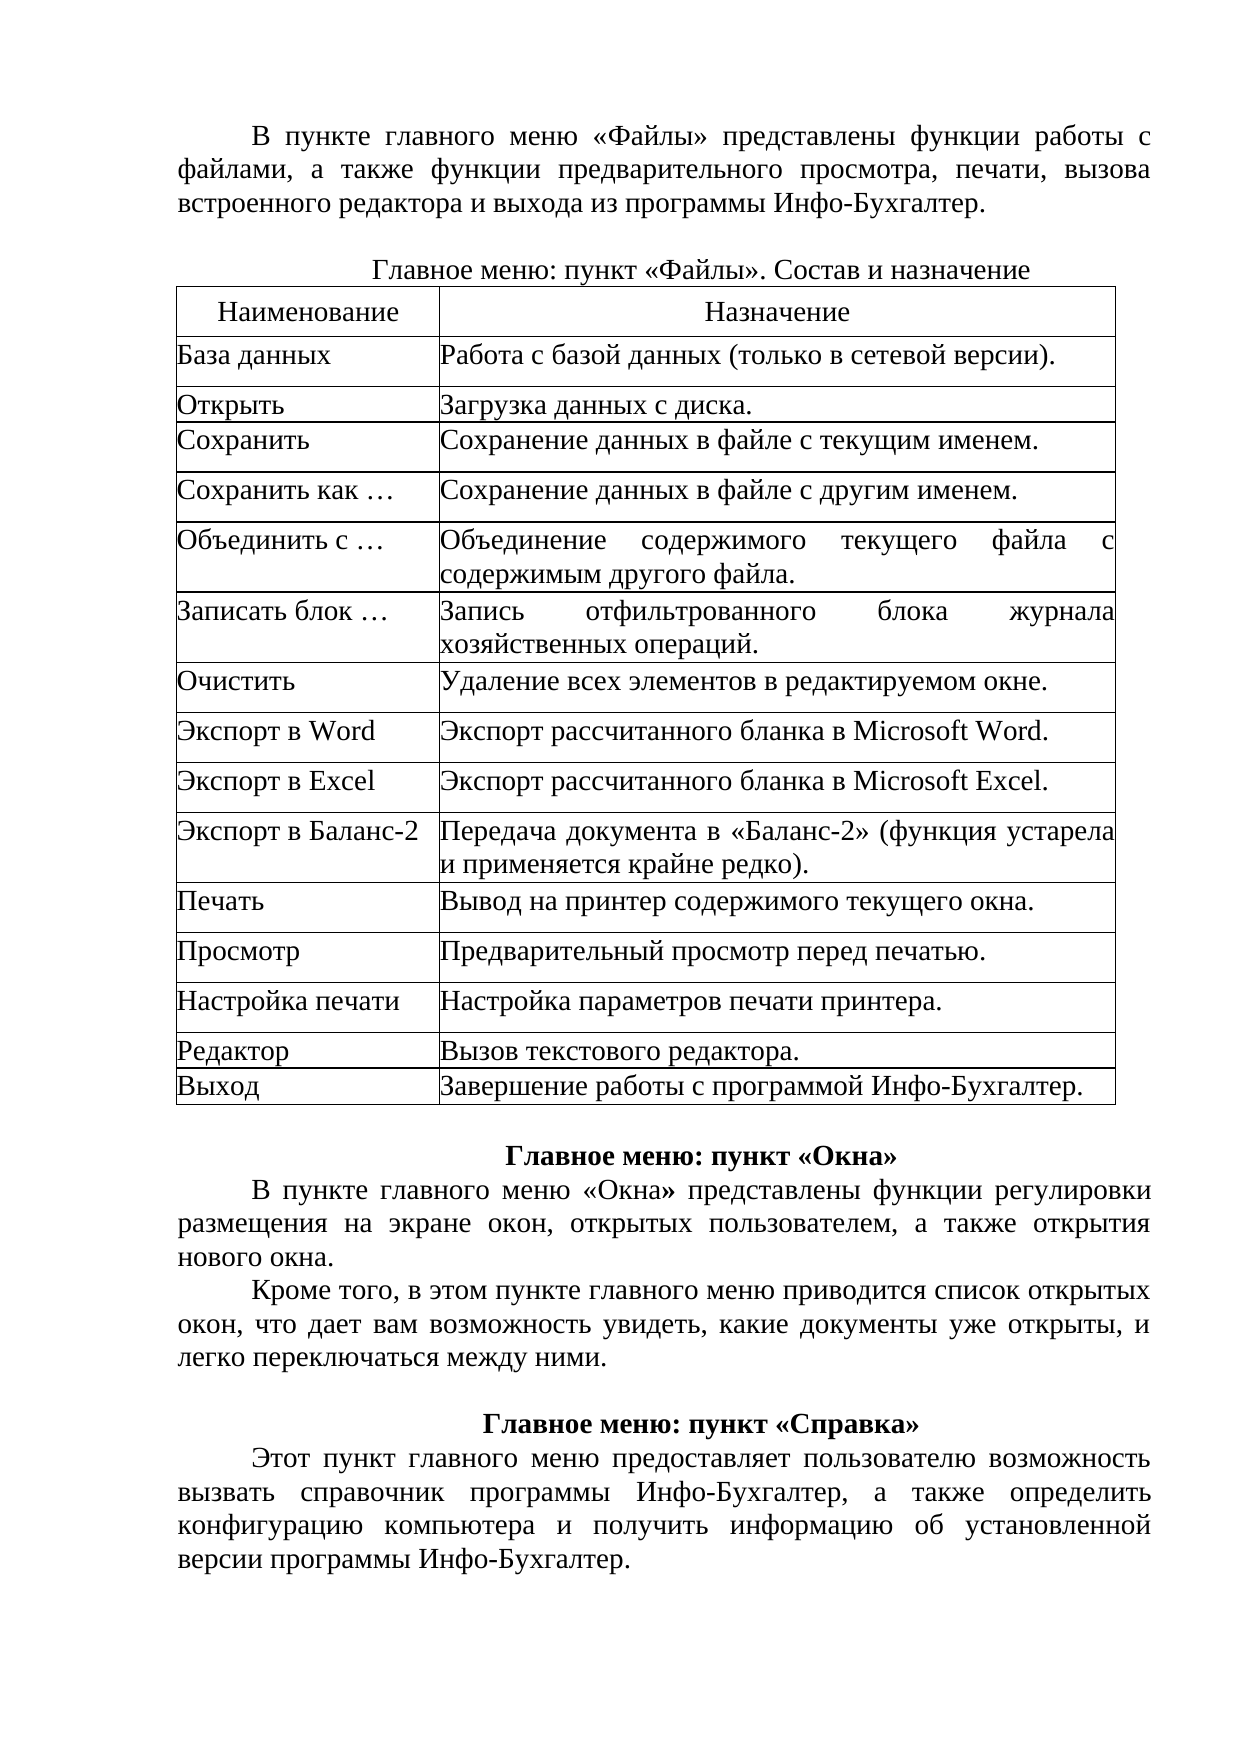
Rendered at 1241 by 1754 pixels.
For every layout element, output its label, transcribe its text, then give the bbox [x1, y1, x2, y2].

text Кроме того, в этом пункте главного меню приводится список открытых окон, что дает вам возможность увидеть, какие документы уже открыты, и легко переключаться между ними. [177, 1272, 1152, 1373]
table_cell Просмотр [177, 933, 439, 982]
table_cell Печать [177, 883, 439, 932]
text В пункте главного меню «Файлы» представлены функции работы с файлами, а также функции предварительного просмотра, печати, вызова встроенного редактора и выхода из программы Инфо-Бухгалтер. [177, 118, 1152, 219]
table_cell Экспорт в Баланс-2 [177, 813, 439, 882]
table_header Наименование [177, 287, 439, 336]
table_cell Передача документа в «Баланс-2» (функция устарела и применяется крайне редко). [440, 813, 1115, 882]
table_cell Сохранить [177, 423, 439, 471]
table_cell Экспорт в Word [177, 713, 439, 762]
text В пункте главного меню «Окна» представлены функции регулировки размещения на экране окон, открытых пользователем, а также открытия нового окна. [177, 1172, 1152, 1272]
table_cell Сохранение данных в файле с другим именем. [440, 473, 1115, 521]
text Главное меню: пункт «Справка» [177, 1407, 1152, 1440]
table_cell Очистить [177, 663, 439, 712]
table_cell Настройка параметров печати принтера. [440, 983, 1115, 1032]
table_cell Открыть [177, 387, 439, 421]
table_cell Экспорт рассчитанного бланка в Microsoft Excel. [440, 763, 1115, 812]
text Главное меню: пункт «Файлы». Состав и назначение [177, 252, 1152, 286]
table_cell Экспорт рассчитанного бланка в Microsoft Word. [440, 713, 1115, 762]
table_cell Объединение содержимого текущего файла с содержимым другого файла. [440, 523, 1115, 591]
table_cell Редактор [177, 1033, 439, 1067]
table_header Назначение [440, 287, 1115, 336]
table_cell Сохранение данных в файле с текущим именем. [440, 423, 1115, 471]
table_cell Запись отфильтрованного блока журнала хозяйственных операций. [440, 593, 1115, 662]
table_cell Завершение работы с программой Инфо-Бухгалтер. [440, 1069, 1115, 1104]
table_cell Экспорт в Excel [177, 763, 439, 812]
table_cell Объединить с … [177, 523, 439, 591]
table_cell База данных [177, 337, 439, 386]
table_cell Вывод на принтер содержимого текущего окна. [440, 883, 1115, 932]
table_cell Вызов текстового редактора. [440, 1033, 1115, 1067]
text Этот пункт главного меню предоставляет пользователю возможность вызвать справочник программы Инфо-Бухгалтер, а также определить конфигурацию компьютера и получить информацию об установленной версии программы Инфо-Бухгалтер. [177, 1440, 1152, 1574]
table_cell Предварительный просмотр перед печатью. [440, 933, 1115, 982]
table_cell Записать блок … [177, 593, 439, 662]
table_cell Настройка печати [177, 983, 439, 1032]
table_cell Загрузка данных с диска. [440, 387, 1115, 421]
table_cell Выход [177, 1069, 439, 1104]
table_cell Сохранить как … [177, 473, 439, 521]
table_cell Удаление всех элементов в редактируемом окне. [440, 663, 1115, 712]
table_cell Работа с базой данных (только в сетевой версии). [440, 337, 1115, 386]
text Главное меню: пункт «Окна» [177, 1138, 1152, 1172]
